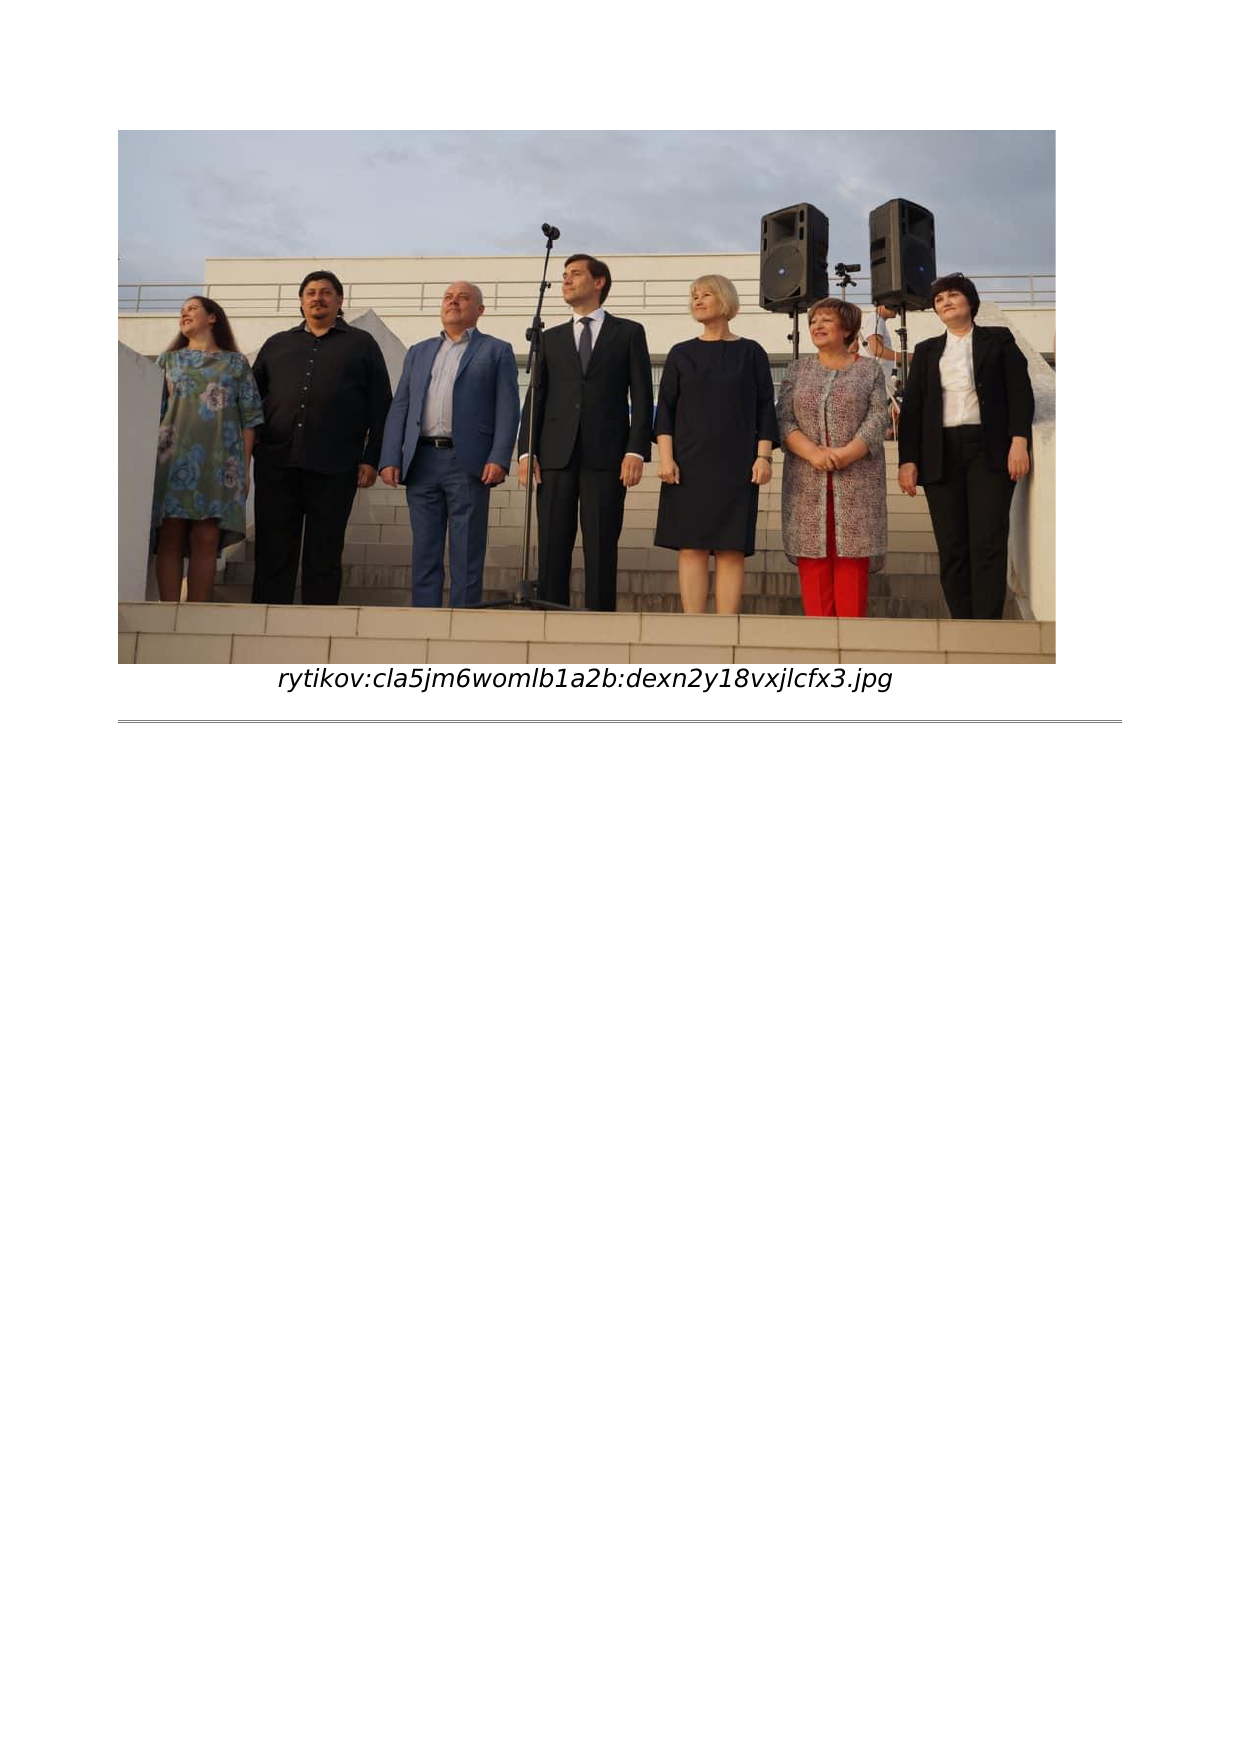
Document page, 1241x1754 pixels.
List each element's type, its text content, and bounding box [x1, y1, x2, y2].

picture [118, 130, 1056, 664]
text rytikov:cla5jm6womlb1a2b:dexn2y18vxjlcfx3.jpg [118, 664, 1056, 693]
